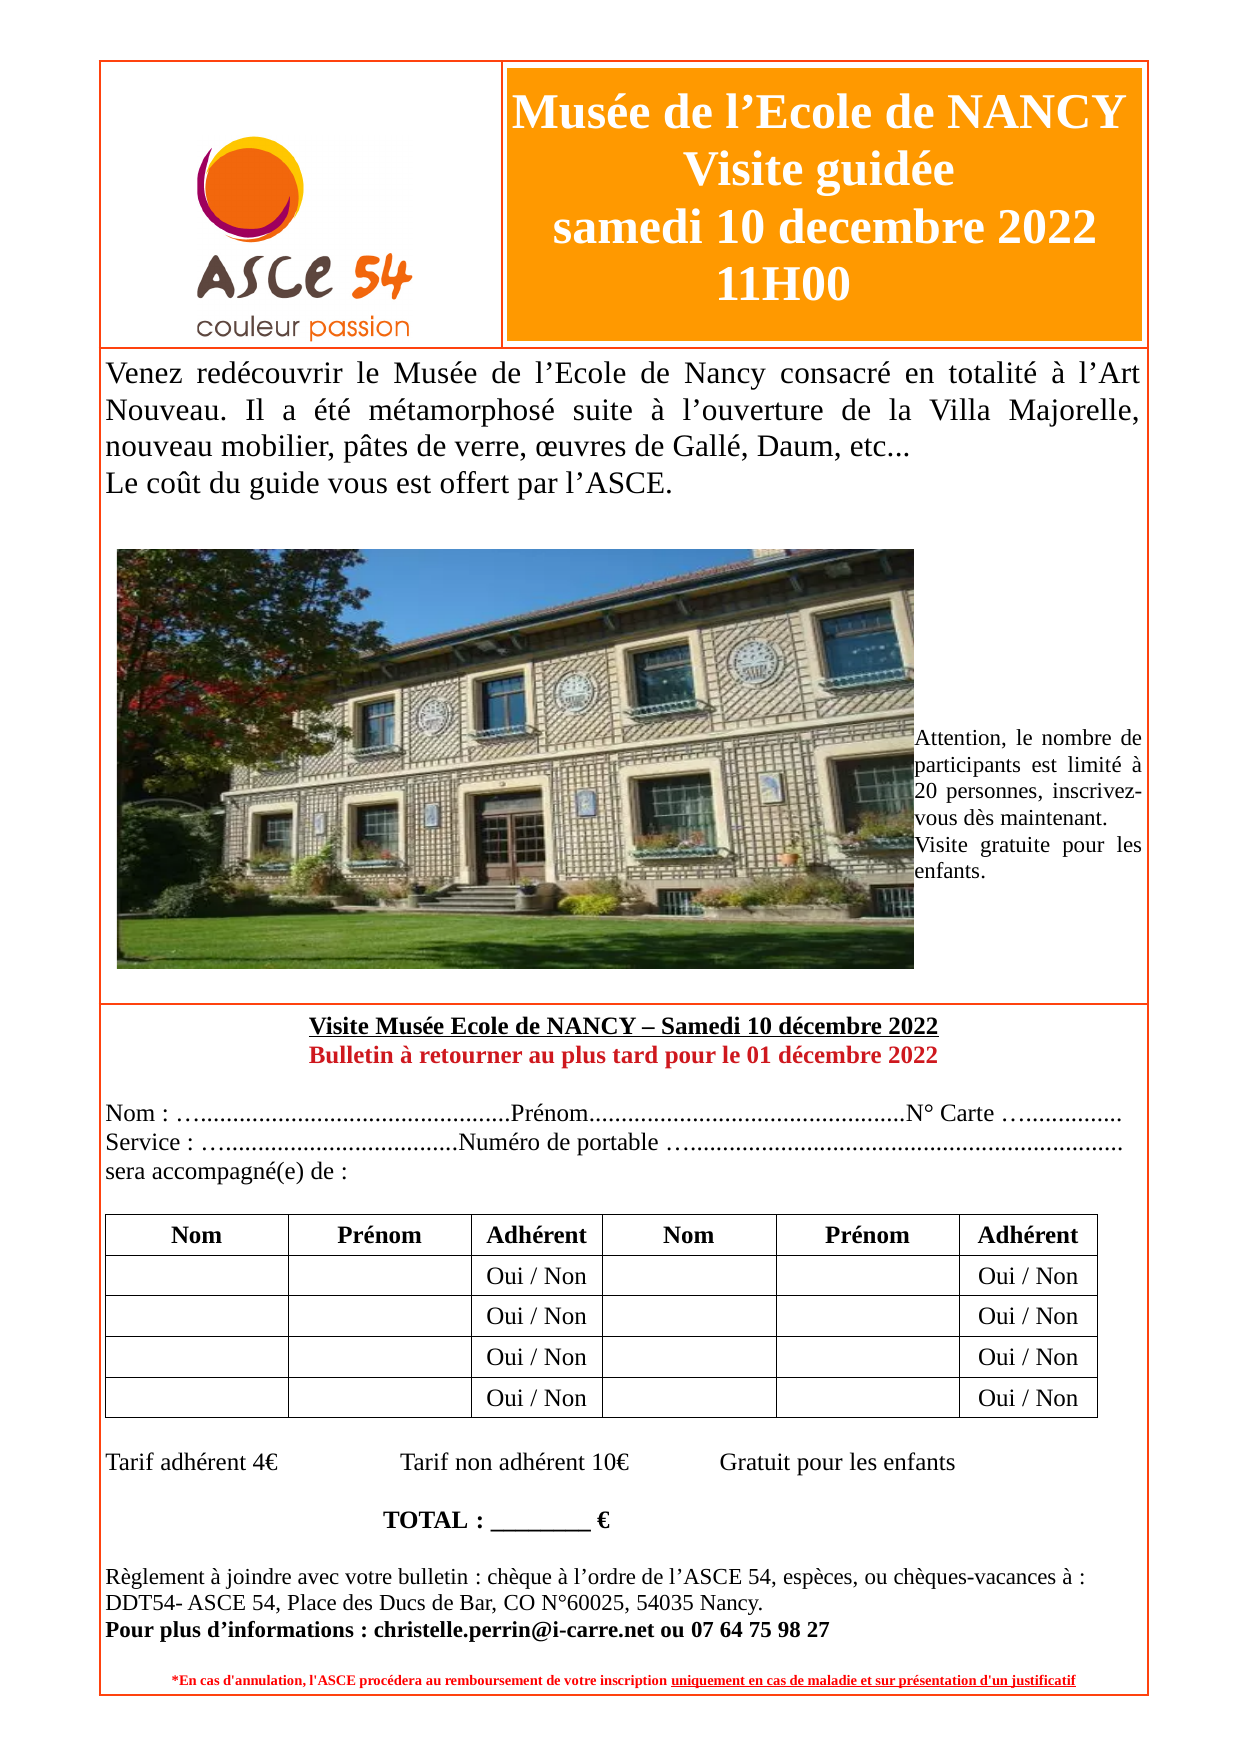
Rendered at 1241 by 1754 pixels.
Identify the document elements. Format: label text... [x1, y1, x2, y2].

table_cell [289, 1296, 471, 1336]
table_cell Oui / Non [472, 1337, 602, 1377]
table_cell [106, 1378, 288, 1417]
table_cell [603, 1378, 776, 1417]
table_cell [777, 1256, 959, 1295]
table_header Nom [603, 1215, 776, 1255]
table_cell Oui / Non [960, 1337, 1097, 1377]
table_cell [289, 1337, 471, 1377]
table_cell [106, 1296, 288, 1336]
picture [197, 135, 414, 343]
table_cell Oui / Non [472, 1256, 602, 1295]
table_cell [289, 1378, 471, 1417]
table_cell [603, 1296, 776, 1336]
table_cell [106, 1256, 288, 1295]
table_header [101, 62, 501, 347]
table_header Prénom [777, 1215, 959, 1255]
table_header Prénom [289, 1215, 471, 1255]
table_cell Oui / Non [472, 1296, 602, 1336]
table_cell [777, 1337, 959, 1377]
table_cell Venez redécouvrir le Musée de l’Ecole de Nancy consacré en totalité à l’Art Nouveau. Il a été métamorphosé suite à l’ouverture de la Villa Majorelle, nouveau mobilier, pâtes de verre, œuvres de Gallé, Daum, etc... Le coût du guide vous est offert par l’ASCE. Attention, le nombre de participants est limité à 20 personnes, inscrivez-vous dès maintenant. Visite gratuite pour les enfants. [101, 349, 1147, 1003]
table_header Adhérent [472, 1215, 602, 1255]
table_cell Visite Musée Ecole de NANCY – Samedi 10 décembre 2022 Bulletin à retourner au plus tard pour le 01 décembre 2022 Nom : …................................................Prénom.................................................N° Carte …............... Service : …....................................Numéro de portable …................................................................... sera accompagné(e) de : Tarif adhérent 4€ Tarif non adhérent 10€ Gratuit pour les enfants TOTAL : ________ € Règlement à joindre avec votre bulletin : chèque à l’ordre de l’ASCE 54, espèces, ou chèques-vacances à : DDT54- ASCE 54, Place des Ducs de Bar, CO N°60025, 54035 Nancy. Pour plus d’informations : christelle.perrin@i-carre.net ou 07 64 75 98 27 *En cas d'annulation, l'ASCE procédera au remboursement de votre inscription uniquement en cas de maladie et sur présentation d'un justificatif [101, 1005, 1147, 1694]
table_cell [777, 1378, 959, 1417]
table_cell [106, 1337, 288, 1377]
table_cell Oui / Non [960, 1256, 1097, 1295]
table_cell [603, 1337, 776, 1377]
table_header Musée de l’Ecole de NANCY Visite guidée samedi 10 decembre 2022 11H00 [503, 62, 1147, 347]
table_cell Oui / Non [960, 1378, 1097, 1417]
table_header Adhérent [960, 1215, 1097, 1255]
table_cell Oui / Non [472, 1378, 602, 1417]
table_cell [289, 1256, 471, 1295]
table_cell [777, 1296, 959, 1336]
picture [116, 549, 914, 969]
table_cell [603, 1256, 776, 1295]
table_header Nom [106, 1215, 288, 1255]
table_cell Oui / Non [960, 1296, 1097, 1336]
